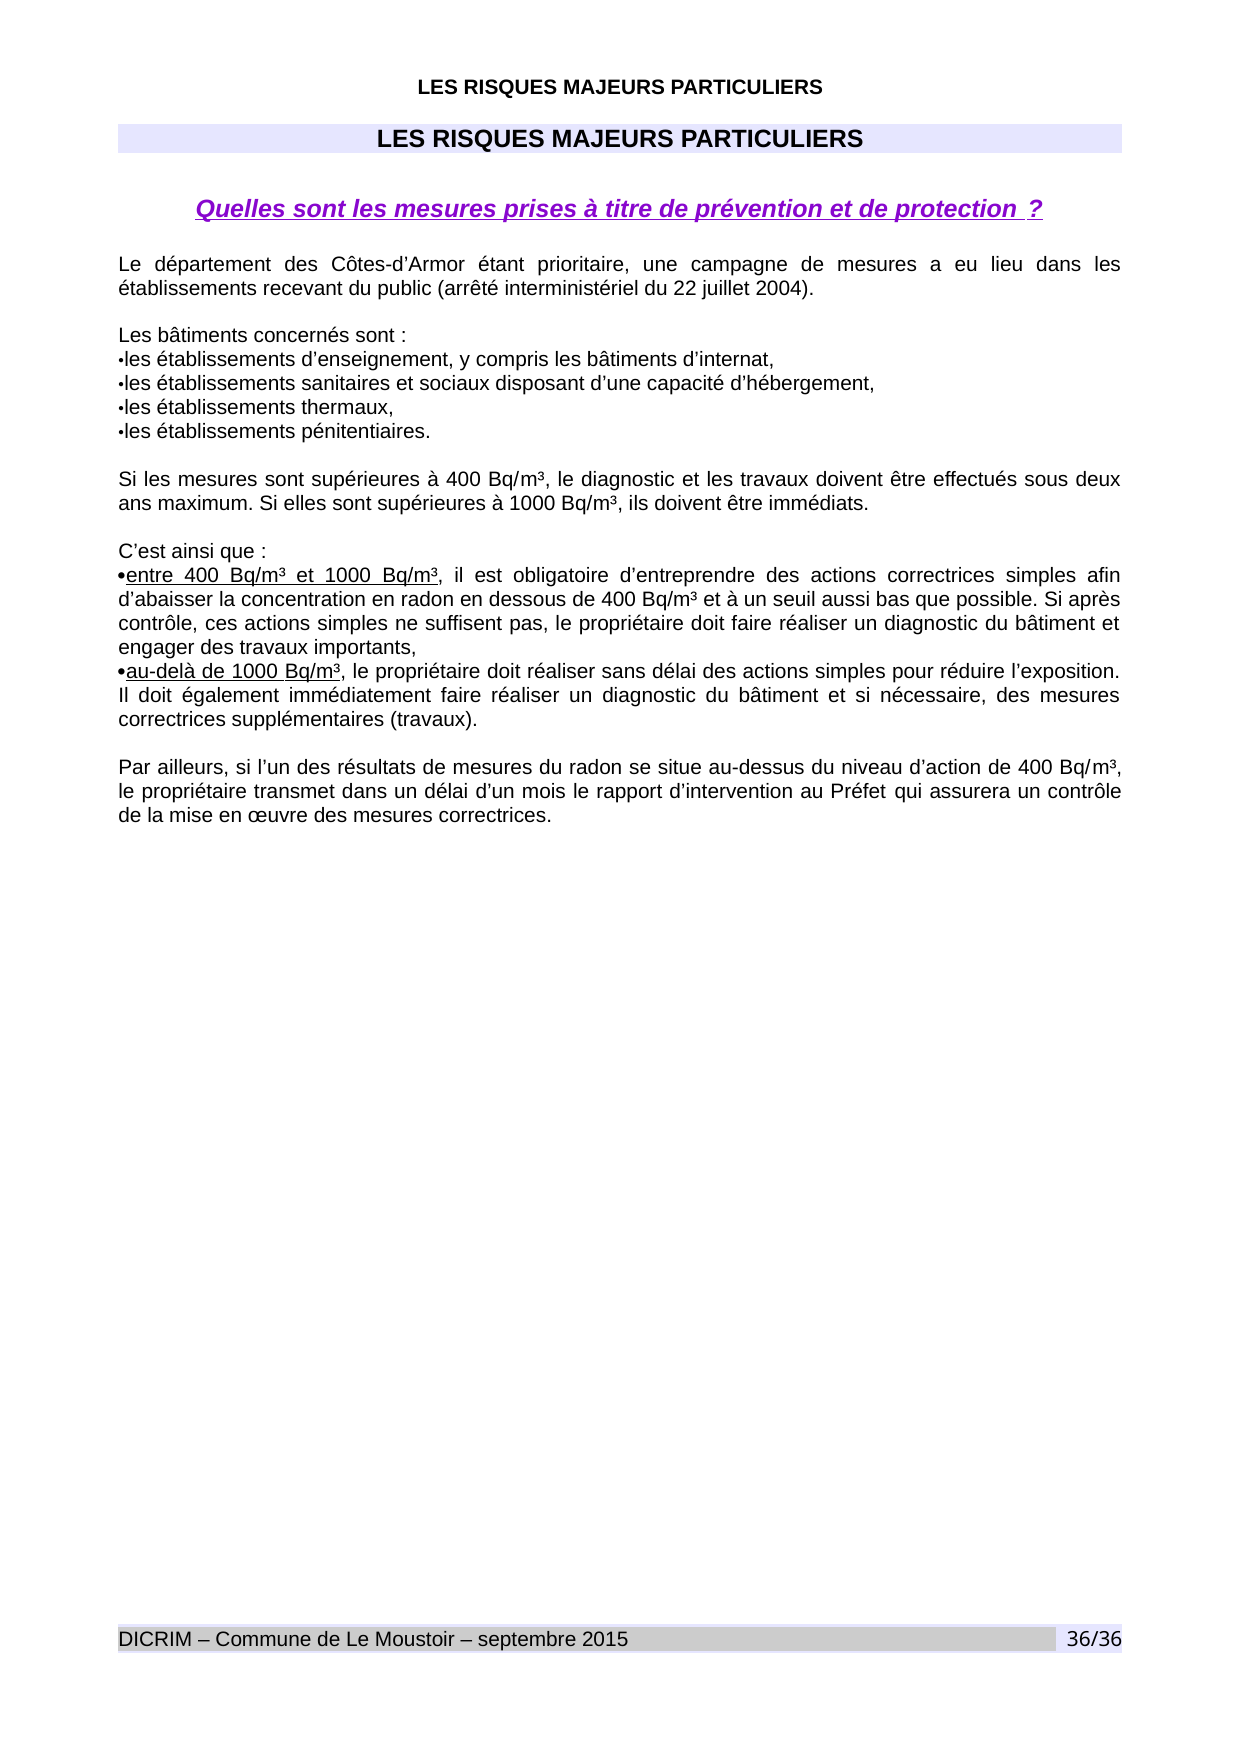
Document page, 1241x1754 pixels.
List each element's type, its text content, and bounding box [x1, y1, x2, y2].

list au-delà de 1000 Bq/m³, le propriétaire doit réaliser sans délai des actions simples pour réduire l’exposition. Il doit également immédiatement faire réaliser un diagnostic du bâtiment et si nécessaire, des mesures correctrices supplémentaires (travaux). [118, 659, 1122, 731]
list les établissements d’enseignement, y compris les bâtiments d’internat, [118, 347, 1122, 371]
list entre 400 Bq/m³ et 1000 Bq/m³, il est obligatoire d’entreprendre des actions correctrices simples afin d’abaisser la concentration en radon en dessous de 400 Bq/m³ et à un seuil aussi bas que possible. Si après contrôle, ces actions simples ne suffisent pas, le propriétaire doit faire réaliser un diagnostic du bâtiment et engager des travaux importants, [118, 563, 1122, 659]
subtitle LES RISQUES MAJEURS PARTICULIERS [118, 124, 1122, 153]
text Par ailleurs, si l’un des résultats de mesures du radon se situe au-dessus du niveau d’action de 400 Bq/m³, le propriétaire transmet dans un délai d’un mois le rapport d’intervention au Préfet qui assurera un contrôle de la mise en œuvre des mesures correctrices. [118, 754, 1122, 826]
text Quelles sont les mesures prises à titre de prévention et de protection ? [118, 194, 1122, 223]
list les établissements pénitentiaires. [118, 419, 1122, 443]
text Le département des Côtes-d’Armor étant prioritaire, une campagne de mesures a eu lieu dans les établissements recevant du public (arrêté interministériel du 22 juillet 2004). [118, 251, 1122, 299]
list les établissements sanitaires et sociaux disposant d’une capacité d’hébergement, [118, 371, 1122, 395]
list les établissements thermaux, [118, 395, 1122, 419]
text C’est ainsi que : [118, 539, 1122, 563]
text Si les mesures sont supérieures à 400 Bq/m³, le diagnostic et les travaux doivent être effectués sous deux ans maximum. Si elles sont supérieures à 1000 Bq/m³, ils doivent être immédiats. [118, 467, 1122, 515]
text Les bâtiments concernés sont : [118, 323, 1122, 347]
